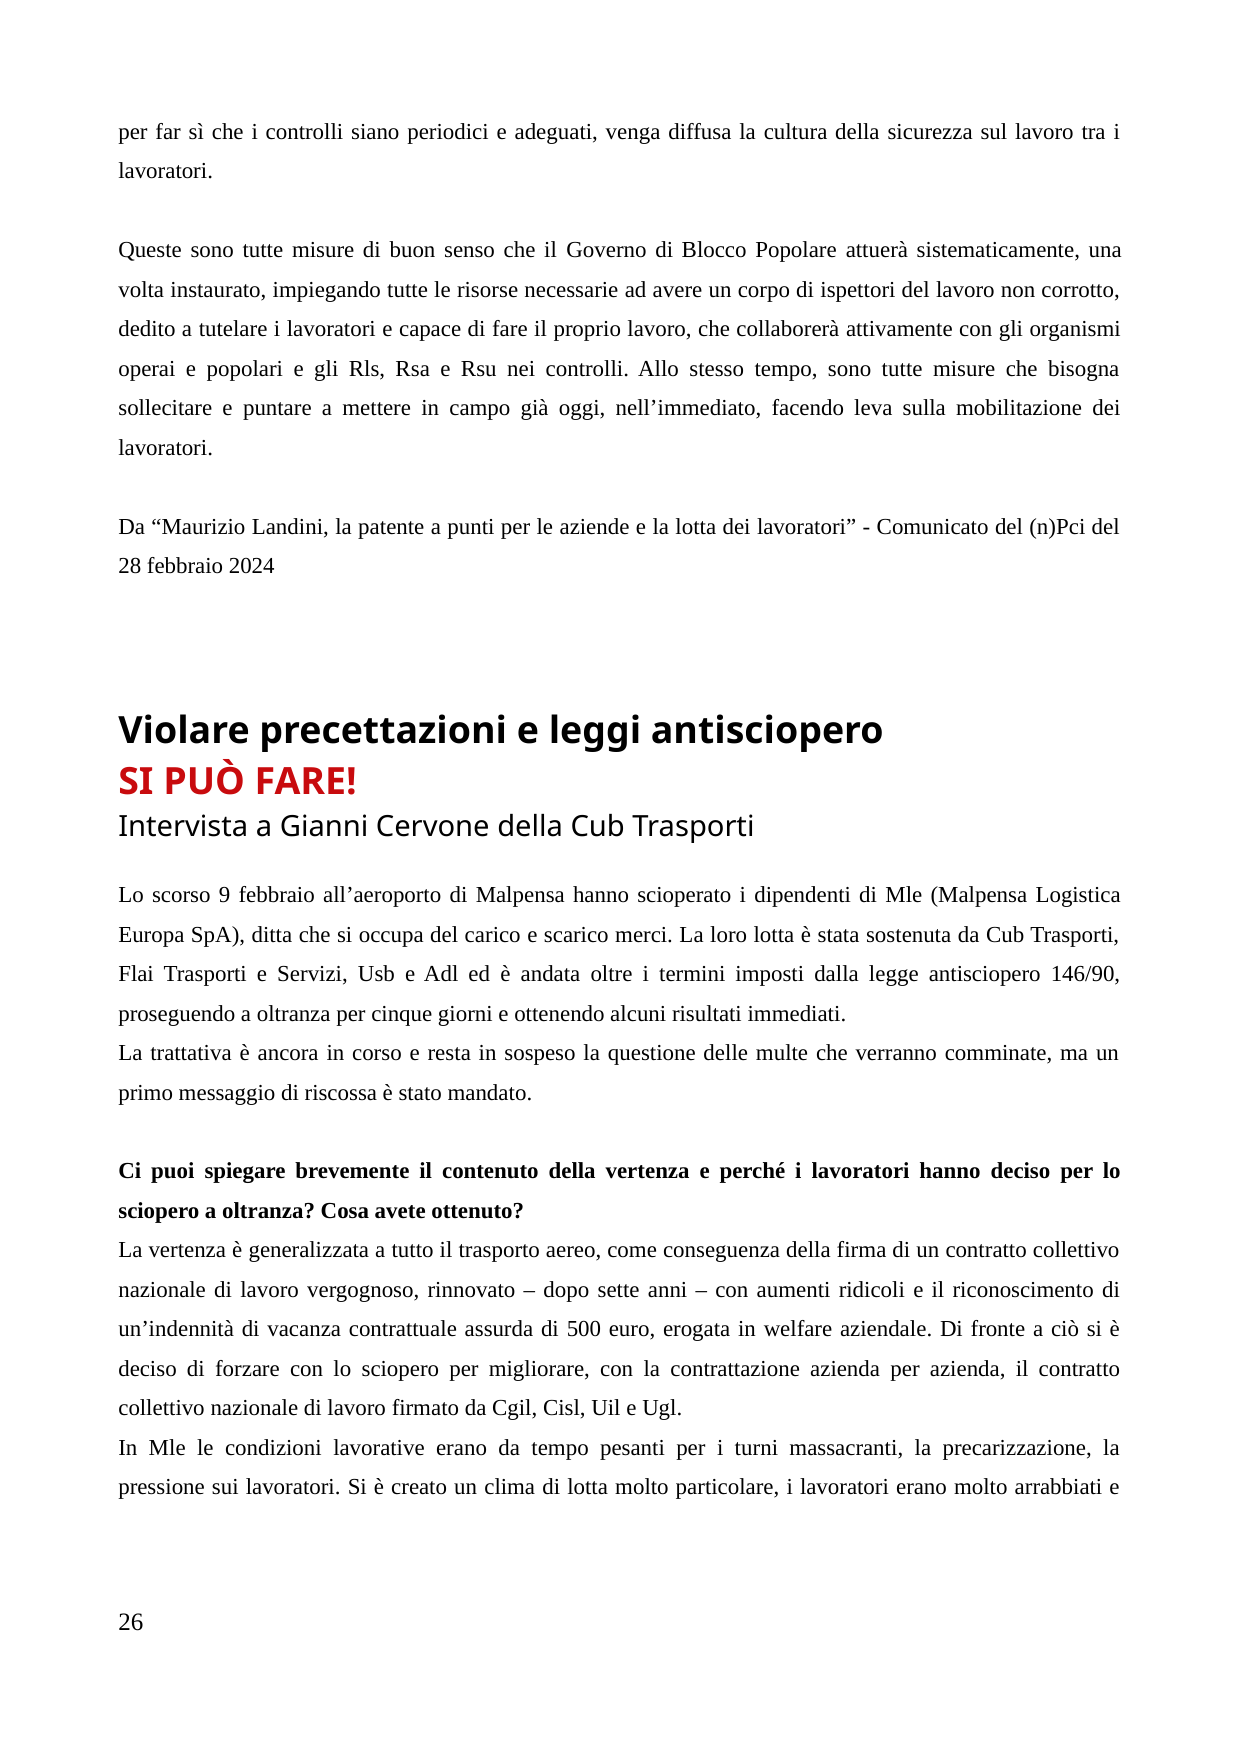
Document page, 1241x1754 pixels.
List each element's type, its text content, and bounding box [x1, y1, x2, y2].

text Da “Maurizio Landini, la patente a punti per le aziende e la lotta dei lavoratori” - Comunicato del (n)Pci del 28 febbraio 2024 [118, 513, 1122, 579]
text Queste sono tutte misure di buon senso che il Governo di Blocco Popolare attuerà sistematicamente, una volta instaurato, impiegando tutte le risorse necessarie ad avere un corpo di ispettori del lavoro non corrotto, dedito a tutelare i lavoratori e capace di fare il proprio lavoro, che collaborerà attivamente con gli organismi operai e popolari e gli Rls, Rsa e Rsu nei controlli. Allo stesso tempo, sono tutte misure che bisogna sollecitare e puntare a mettere in campo già oggi, nell’immediato, facendo leva sulla mobilitazione dei lavoratori. [118, 237, 1122, 460]
text La trattativa è ancora in corso e resta in sospeso la questione delle multe che verranno comminate, ma un primo messaggio di riscossa è stato mandato. [118, 1039, 1122, 1105]
text per far sì che i controlli siano periodici e adeguati, venga diffusa la cultura della sicurezza sul lavoro tra i lavoratori. [118, 118, 1122, 184]
text si può fare! [118, 754, 1122, 806]
text Violare precettazioni e leggi antisciopero [118, 703, 1122, 754]
text Ci puoi spiegare brevemente il contenuto della vertenza e perché i lavoratori hanno deciso per lo sciopero a oltranza? Cosa avete ottenuto? [118, 1158, 1122, 1223]
text Lo scorso 9 febbraio all’aeroporto di Malpensa hanno scioperato i dipendenti di Mle (Malpensa Logistica Europa SpA), ditta che si occupa del carico e scarico merci. La loro lotta è stata sostenuta da Cub Trasporti, Flai Trasporti e Servizi, Usb e Adl ed è andata oltre i termini imposti dalla legge antisciopero 146/90, proseguendo a oltranza per cinque giorni e ottenendo alcuni risultati immediati. [118, 881, 1122, 1026]
text In Mle le condizioni lavorative erano da tempo pesanti per i turni massacranti, la precarizzazione, la pressione sui lavoratori. Si è creato un clima di lotta molto particolare, i lavoratori erano molto arrabbiati e [118, 1434, 1122, 1500]
text Intervista a Gianni Cervone della Cub Trasporti [118, 806, 1122, 845]
text La vertenza è generalizzata a tutto il trasporto aereo, come conseguenza della firma di un contratto collettivo nazionale di lavoro vergognoso, rinnovato – dopo sette anni – con aumenti ridicoli e il riconoscimento di un’indennità di vacanza contrattuale assurda di 500 euro, erogata in welfare aziendale. Di fronte a ciò si è deciso di forzare con lo sciopero per migliorare, con la contrattazione azienda per azienda, il contratto collettivo nazionale di lavoro firmato da Cgil, Cisl, Uil e Ugl. [118, 1237, 1122, 1421]
